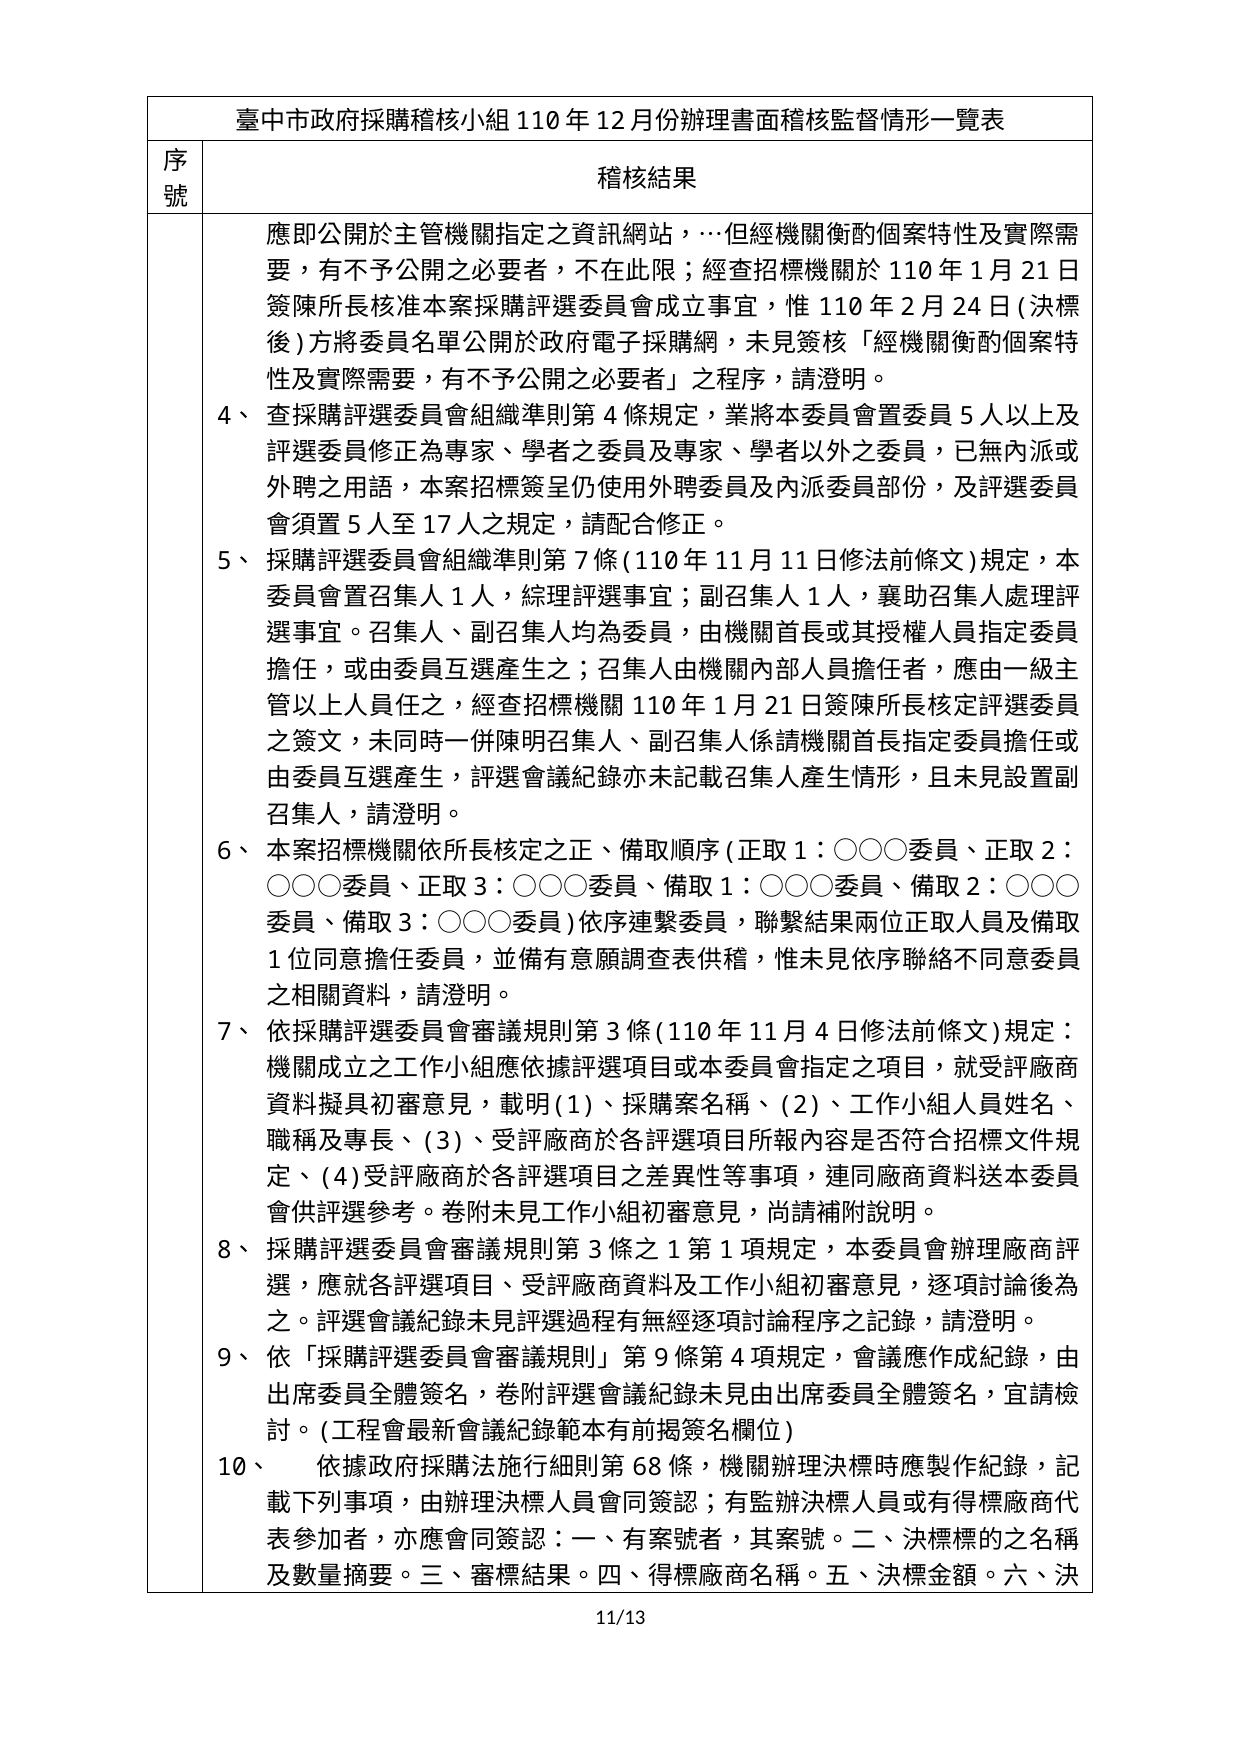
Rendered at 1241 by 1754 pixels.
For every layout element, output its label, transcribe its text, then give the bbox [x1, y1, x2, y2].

table_cell [148, 214, 202, 1592]
table_cell 序號 [148, 141, 202, 213]
table_header 臺中市政府採購稽核小組110年12月份辦理書面稽核監督情形一覽表 [148, 97, 1092, 139]
table_cell 應即公開於主管機關指定之資訊網站，…但經機關衡酌個案特性及實際需要，有不予公開之必要者，不在此限；經查招標機關於110年1月21日簽陳所長核准本案採購評選委員會成立事宜，惟110年2月24日(決標後)方將委員名單公開於政府電子採購網，未見簽核「經機關衡酌個案特性及實際需要，有不予公開之必要者」之程序，請澄明。 查採購評選委員會組織準則第4條規定，業將本委員會置委員5人以上及評選委員修正為專家、學者之委員及專家、學者以外之委員，已無內派或外聘之用語，本案招標簽呈仍使用外聘委員及內派委員部份，及評選委員會須置5人至17人之規定，請配合修正。 採購評選委員會組織準則第7條(110年11月11日修法前條文)規定，本委員會置召集人1人，綜理評選事宜；副召集人1人，襄助召集人處理評選事宜。召集人、副召集人均為委員，由機關首長或其授權人員指定委員擔任，或由委員互選產生之；召集人由機關內部人員擔任者，應由一級主管以上人員任之，經查招標機關110年1月21日簽陳所長核定評選委員之簽文，未同時一併陳明召集人、副召集人係請機關首長指定委員擔任或由委員互選產生，評選會議紀錄亦未記載召集人產生情形，且未見設置副召集人，請澄明。 本案招標機關依所長核定之正、備取順序(正取1：○○○委員、正取2：○○○委員、正取3：○○○委員、備取1：○○○委員、備取2：○○○委員、備取3：○○○委員)依序連繫委員，聯繫結果兩位正取人員及備取1位同意擔任委員，並備有意願調查表供稽，惟未見依序聯絡不同意委員之相關資料，請澄明。 依採購評選委員會審議規則第3條(110年11月4日修法前條文)規定：機關成立之工作小組應依據評選項目或本委員會指定之項目，就受評廠商資料擬具初審意見，載明(1)、採購案名稱、(2)、工作小組人員姓名、職稱及專長、(3)、受評廠商於各評選項目所報內容是否符合招標文件規定、(4)受評廠商於各評選項目之差異性等事項，連同廠商資料送本委員會供評選參考。卷附未見工作小組初審意見，尚請補附說明。 採購評選委員會審議規則第3條之1第1項規定，本委員會辦理廠商評選，應就各評選項目、受評廠商資料及工作小組初審意見，逐項討論後為之。評選會議紀錄未見評選過程有無經逐項討論程序之記錄，請澄明。 依「採購評選委員會審議規則」第9條第4項規定，會議應作成紀錄，由出席委員全體簽名，卷附評選會議紀錄未見由出席委員全體簽名，宜請檢討。(工程會最新會議紀錄範本有前揭簽名欄位) 依據政府採購法施行細則第68條，機關辦理決標時應製作紀錄，記載下列事項，由辦理決標人員會同簽認；有監辦決標人員或有得標廠商代表參加者，亦應會同簽認：一、有案號者，其案號。二、決標標的之名稱及數量摘要。三、審標結果。四、得標廠商名稱。五、決標金額。六、決 [203, 214, 1092, 1592]
table_cell 稽核結果 [203, 141, 1092, 213]
